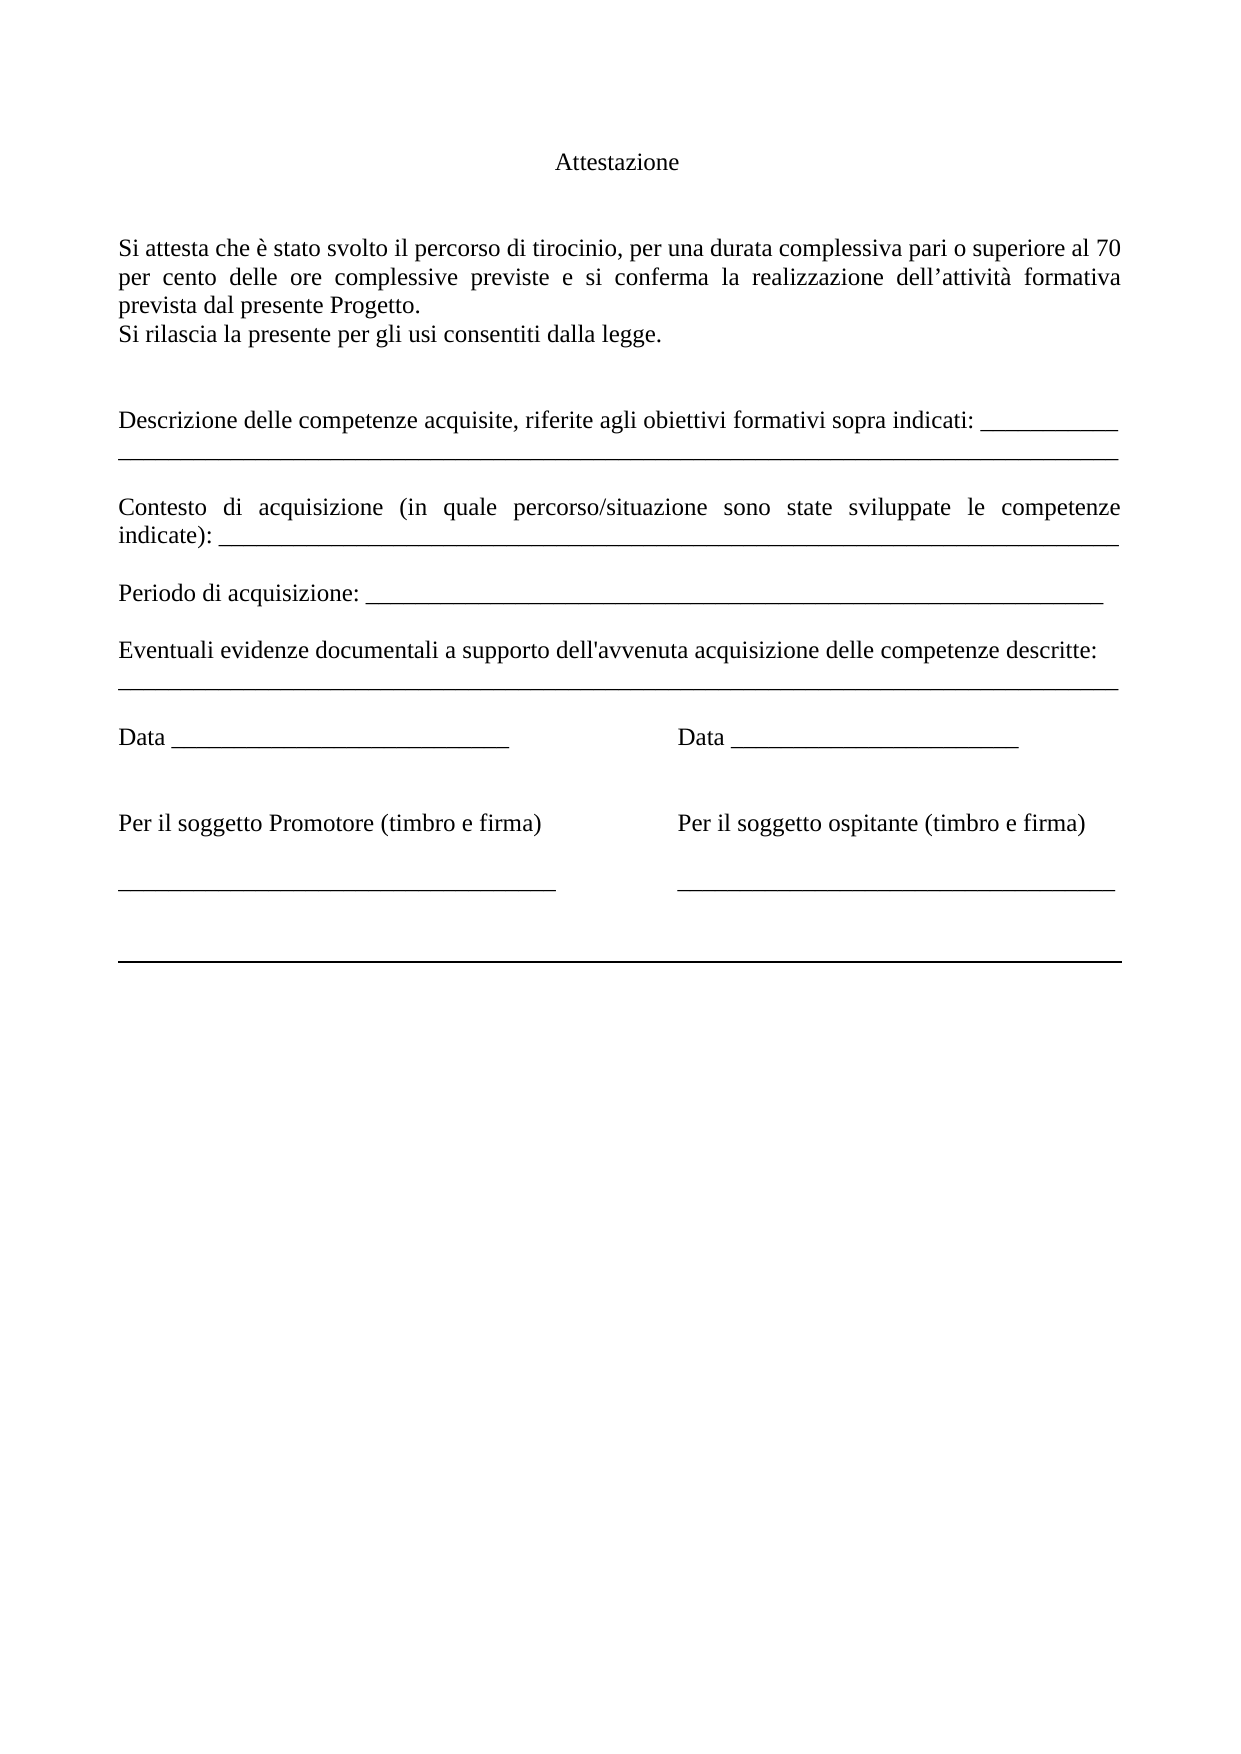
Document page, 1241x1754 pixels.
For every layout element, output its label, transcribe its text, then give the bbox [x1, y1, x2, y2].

text ___________________________________ ___________________________________ [118, 866, 1122, 894]
text ________________________________________________________________________________ [118, 664, 1122, 693]
text Si rilascia la presente per gli usi consentiti dalla legge. [118, 319, 1122, 348]
text Eventuali evidenze documentali a supporto dell'avvenuta acquisizione delle competenze descritte: [118, 636, 1122, 664]
text Contesto di acquisizione (in quale percorso/situazione sono state sviluppate le competenze indicate): ________________________________________________________________________ [118, 492, 1122, 549]
text Per il soggetto Promotore (timbro e firma) Per il soggetto ospitante (timbro e firma) [118, 808, 1122, 837]
text ________________________________________________________________________________ [118, 434, 1122, 463]
text Descrizione delle competenze acquisite, riferite agli obiettivi formativi sopra indicati: ___________ [118, 406, 1122, 434]
text Attestazione [118, 147, 1122, 176]
text Si attesta che è stato svolto il percorso di tirocinio, per una durata complessiva pari o superiore al 70 per cento delle ore complessive previste e si conferma la realizzazione dell’attività formativa prevista dal presente Progetto. [118, 233, 1122, 319]
text Data ___________________________ Data _______________________ [118, 722, 1122, 751]
text Periodo di acquisizione: ___________________________________________________________ [118, 578, 1122, 607]
